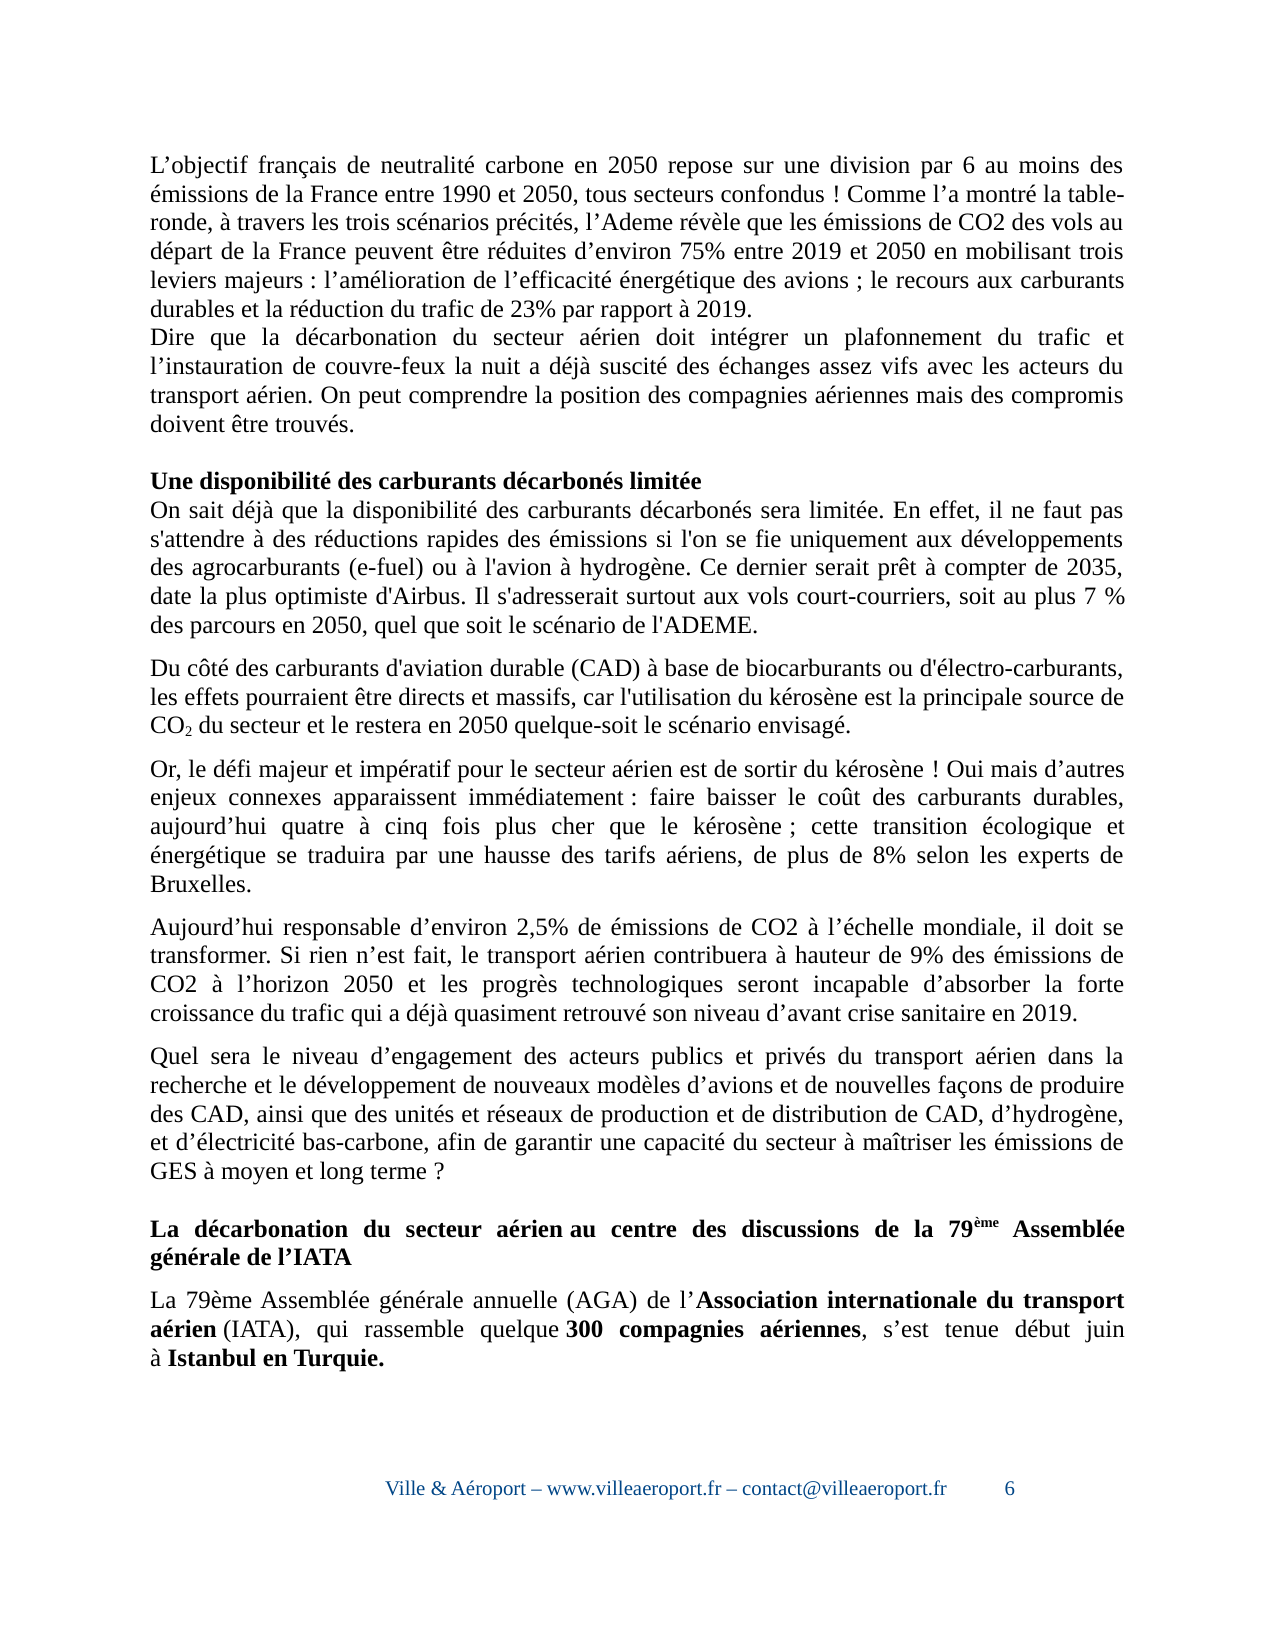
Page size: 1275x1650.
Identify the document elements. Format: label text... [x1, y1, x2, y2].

text L’objectif français de neutralité carbone en 2050 repose sur une division par 6 au moins des émissions de la France entre 1990 et 2050, tous secteurs confondus ! Comme l’a montré la table-ronde, à travers les trois scénarios précités, l’Ademe révèle que les émissions de CO2 des vols au départ de la France peuvent être réduites d’environ 75% entre 2019 et 2050 en mobilisant trois leviers majeurs : l’amélioration de l’efficacité énergétique des avions ; le recours aux carburants durables et la réduction du trafic de 23% par rapport à 2019. [150, 150, 1125, 322]
text Aujourd’hui responsable d’environ 2,5% de émissions de CO2 à l’échelle mondiale, il doit se transformer. Si rien n’est fait, le transport aérien contribuera à hauteur de 9% des émissions de CO2 à l’horizon 2050 et les progrès technologiques seront incapable d’absorber la forte croissance du trafic qui a déjà quasiment retrouvé son niveau d’avant crise sanitaire en 2019. [150, 912, 1125, 1027]
text Dire que la décarbonation du secteur aérien doit intégrer un plafonnement du trafic et l’instauration de couvre-feux la nuit a déjà suscité des échanges assez vifs avec les acteurs du transport aérien. On peut comprendre la position des compagnies aériennes mais des compromis doivent être trouvés. [150, 322, 1125, 437]
text Une disponibilité des carburants décarbonés limitée [150, 466, 1125, 495]
text La décarbonation du secteur aérien au centre des discussions de la 79ème Assemblée générale de l’IATA [150, 1214, 1125, 1271]
text La 79ème Assemblée générale annuelle (AGA) de l’Association internationale du transport aérien (IATA), qui rassemble quelque 300 compagnies aériennes, s’est tenue début juin à Istanbul en Turquie. [150, 1286, 1125, 1372]
text Du côté des carburants d'aviation durable (CAD) à base de biocarburants ou d'électro-carburants, les effets pourraient être directs et massifs, car l'utilisation du kérosène est la principale source de CO2 du secteur et le restera en 2050 quelque-soit le scénario envisagé. [150, 653, 1125, 739]
text On sait déjà que la disponibilité des carburants décarbonés sera limitée. En effet, il ne faut pas s'attendre à des réductions rapides des émissions si l'on se fie uniquement aux développements des agrocarburants (e-fuel) ou à l'avion à hydrogène. Ce dernier serait prêt à compter de 2035, date la plus optimiste d'Airbus. Il s'adresserait surtout aux vols court-courriers, soit au plus 7 % des parcours en 2050, quel que soit le scénario de l'ADEME. [150, 495, 1125, 639]
text Quel sera le niveau d’engagement des acteurs publics et privés du transport aérien dans la recherche et le développement de nouveaux modèles d’avions et de nouvelles façons de produire des CAD, ainsi que des unités et réseaux de production et de distribution de CAD, d’hydrogène, et d’électricité bas-carbone, afin de garantir une capacité du secteur à maîtriser les émissions de GES à moyen et long terme ? [150, 1041, 1125, 1185]
text Or, le défi majeur et impératif pour le secteur aérien est de sortir du kérosène ! Oui mais d’autres enjeux connexes apparaissent immédiatement : faire baisser le coût des carburants durables, aujourd’hui quatre à cinq fois plus cher que le kérosène ; cette transition écologique et énergétique se traduira par une hausse des tarifs aériens, de plus de 8% selon les experts de Bruxelles. [150, 754, 1125, 897]
